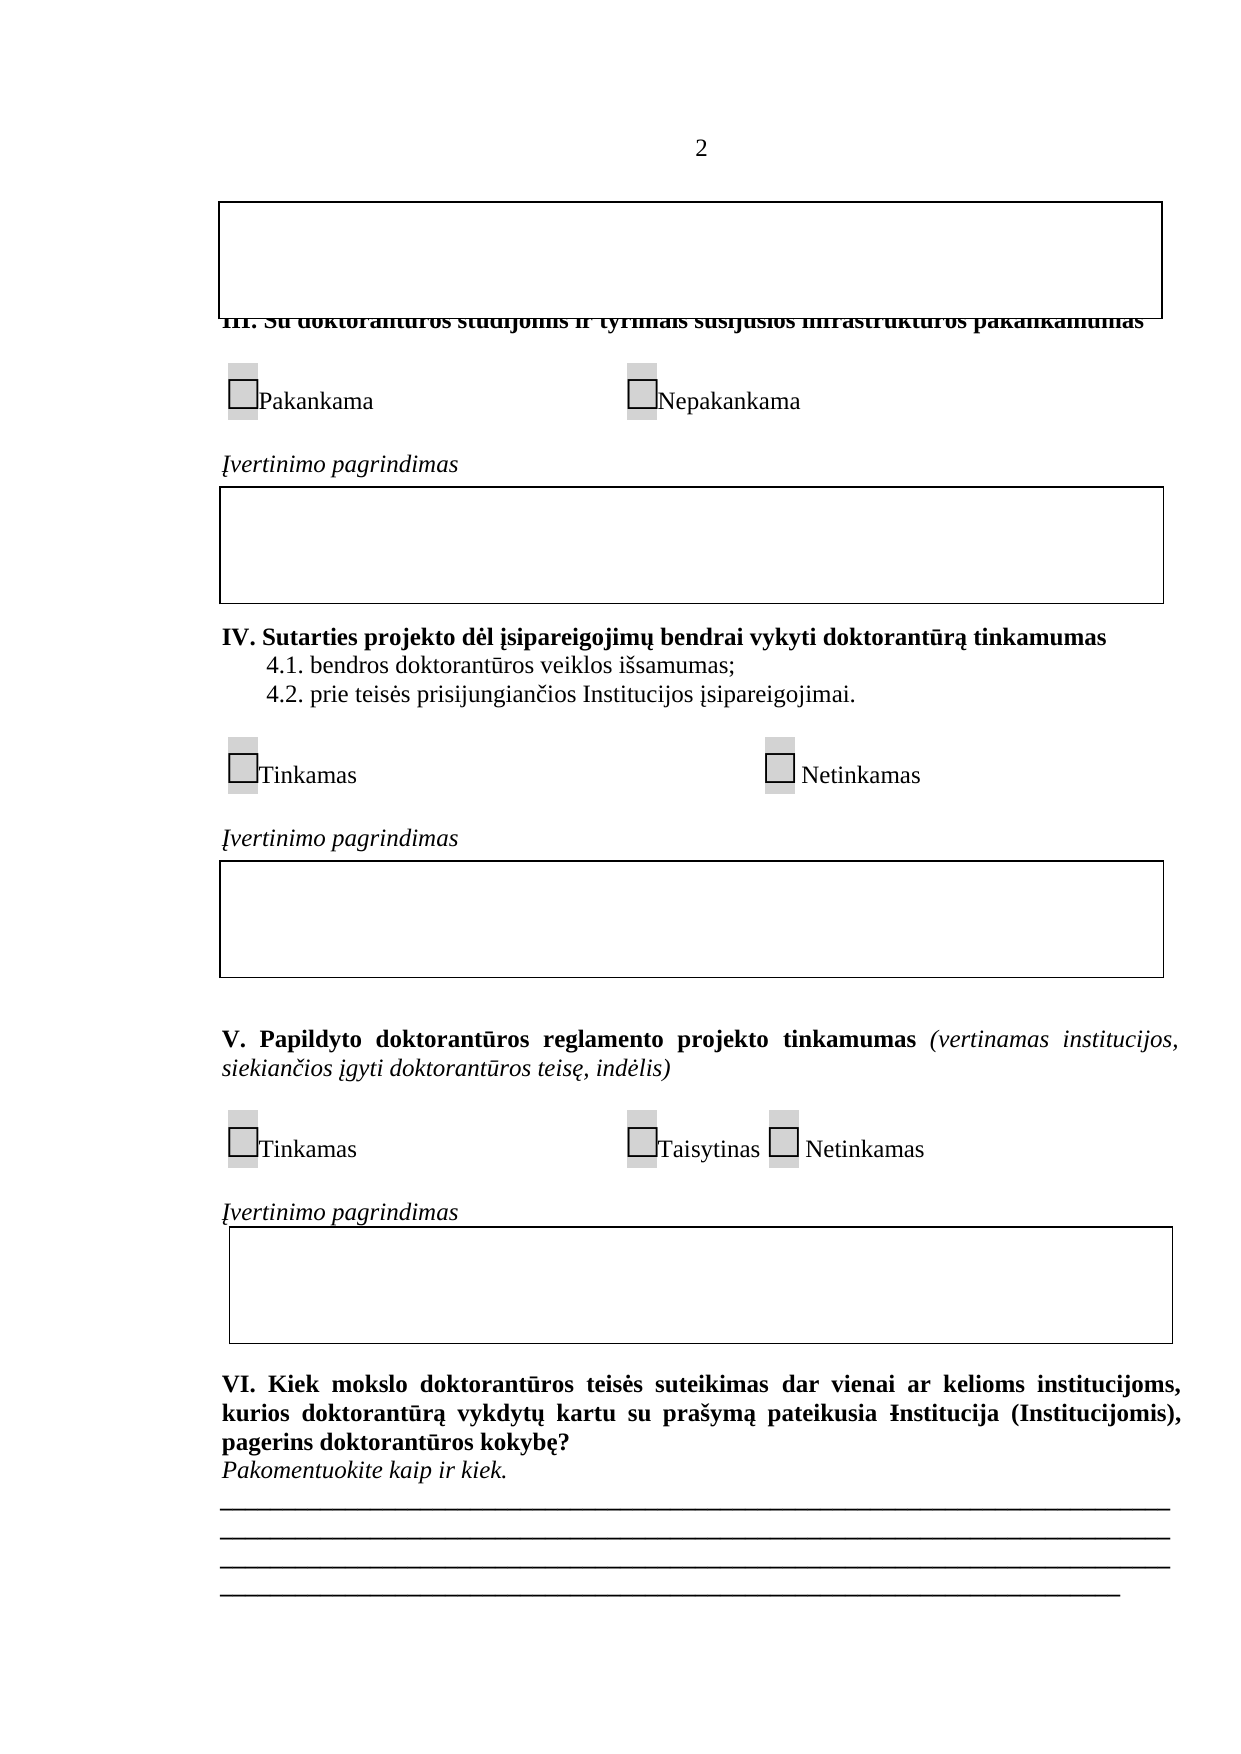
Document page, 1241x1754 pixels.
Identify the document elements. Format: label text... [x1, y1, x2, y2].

text IV. Sutarties projekto dėl įsipareigojimų bendrai vykyti doktorantūrą tinkamumas [222, 622, 1181, 650]
text □Tinkamas □Taisytinas □ Netinkamas [222, 1110, 1181, 1168]
text 4.2. prie teisės prisijungiančios Institucijos įsipareigojimai. [222, 679, 1181, 708]
text V. Papildyto doktorantūros reglamento projekto tinkamumas (vertinamas institucijos, siekiančios įgyti doktorantūros teisę, indėlis) [222, 1024, 1181, 1082]
text 4.1. bendros doktorantūros veiklos išsamumas; [222, 650, 1181, 679]
text Įvertinimo pagrindimas [222, 449, 1181, 478]
text □Pakankama □Nepakankama [222, 363, 1181, 420]
text VI. Kiek mokslo doktorantūros teisės suteikimas dar vienai ar kelioms institucijoms, kurios doktorantūrą vykdytų kartu su prašymą pateikusia Institucija (Institucijomis), pagerins doktorantūros kokybę? [222, 1369, 1181, 1455]
text Įvertinimo pagrindimas [222, 823, 1181, 852]
text III. Su doktorantūros studijomis ir tyrimais susijusios infrastruktūros pakankamumas [222, 305, 1181, 334]
text ____________________________________________________________________________________________________________________________________________________________________________________________________________________________________________________________________________________________________________ [222, 1484, 1181, 1599]
text Pakomentuokite kaip ir kiek. [222, 1455, 1181, 1484]
text □Tinkamas □ Netinkamas [222, 737, 1181, 794]
text Įvertinimo pagrindimas [222, 1197, 1181, 1225]
